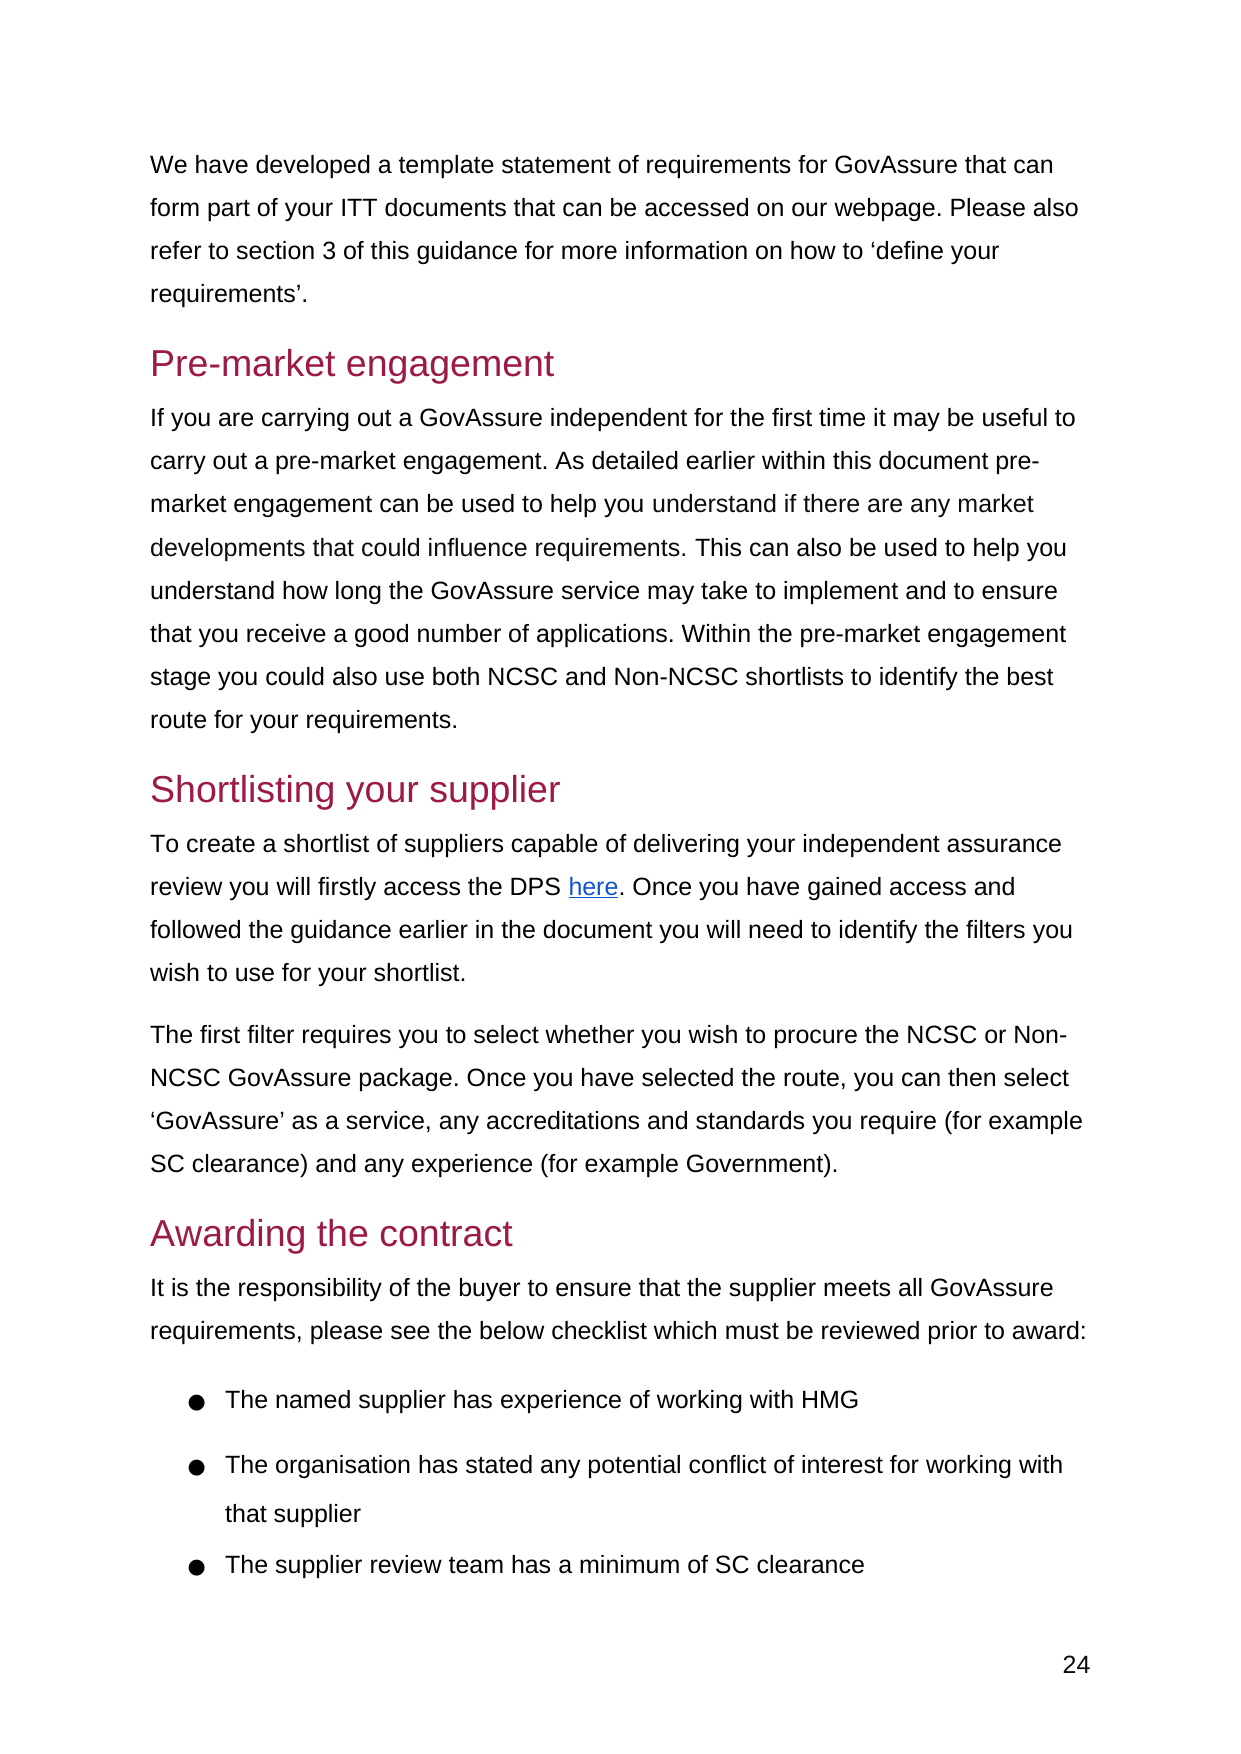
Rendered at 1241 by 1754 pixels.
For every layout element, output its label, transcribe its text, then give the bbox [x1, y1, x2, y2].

text If you are carrying out a GovAssure independent for the first time it may be useful to carry out a pre-market engagement. As detailed earlier within this document pre-market engagement can be used to help you understand if there are any market developments that could influence requirements. This can also be used to help you understand how long the GovAssure service may take to implement and to ensure that you receive a good number of applications. Within the pre-market engagement stage you could also use both NCSC and Non-NCSC shortlists to identify the best route for your requirements. [150, 403, 1090, 734]
text The first filter requires you to select whether you wish to procure the NCSC or Non-NCSC GovAssure package. Once you have selected the route, you can then select ‘GovAssure’ as a service, any accreditations and standards you require (for example SC clearance) and any experience (for example Government). [150, 1020, 1090, 1178]
text We have developed a template statement of requirements for GovAssure that can form part of your ITT documents that can be accessed on our webpage. Please also refer to section 3 of this guidance for more information on how to ‘define your requirements’. [150, 150, 1090, 308]
text Awarding the contract [150, 1211, 1090, 1254]
text Pre-market engagement [150, 341, 1090, 384]
list The organisation has stated any potential conflict of interest for working with that supplier [187, 1442, 1090, 1528]
text It is the responsibility of the buyer to ensure that the supplier meets all GovAssure requirements, please see the below checklist which must be reviewed prior to award: [150, 1273, 1090, 1345]
list The named supplier has experience of working with HMG [187, 1378, 1090, 1421]
list The supplier review team has a minimum of SC clearance [187, 1542, 1090, 1585]
text To create a shortlist of suppliers capable of delivering your independent assurance review you will firstly access the DPS here. Once you have gained access and followed the guidance earlier in the document you will need to identify the filters you wish to use for your shortlist. [150, 829, 1090, 987]
text Shortlisting your supplier [150, 767, 1090, 810]
